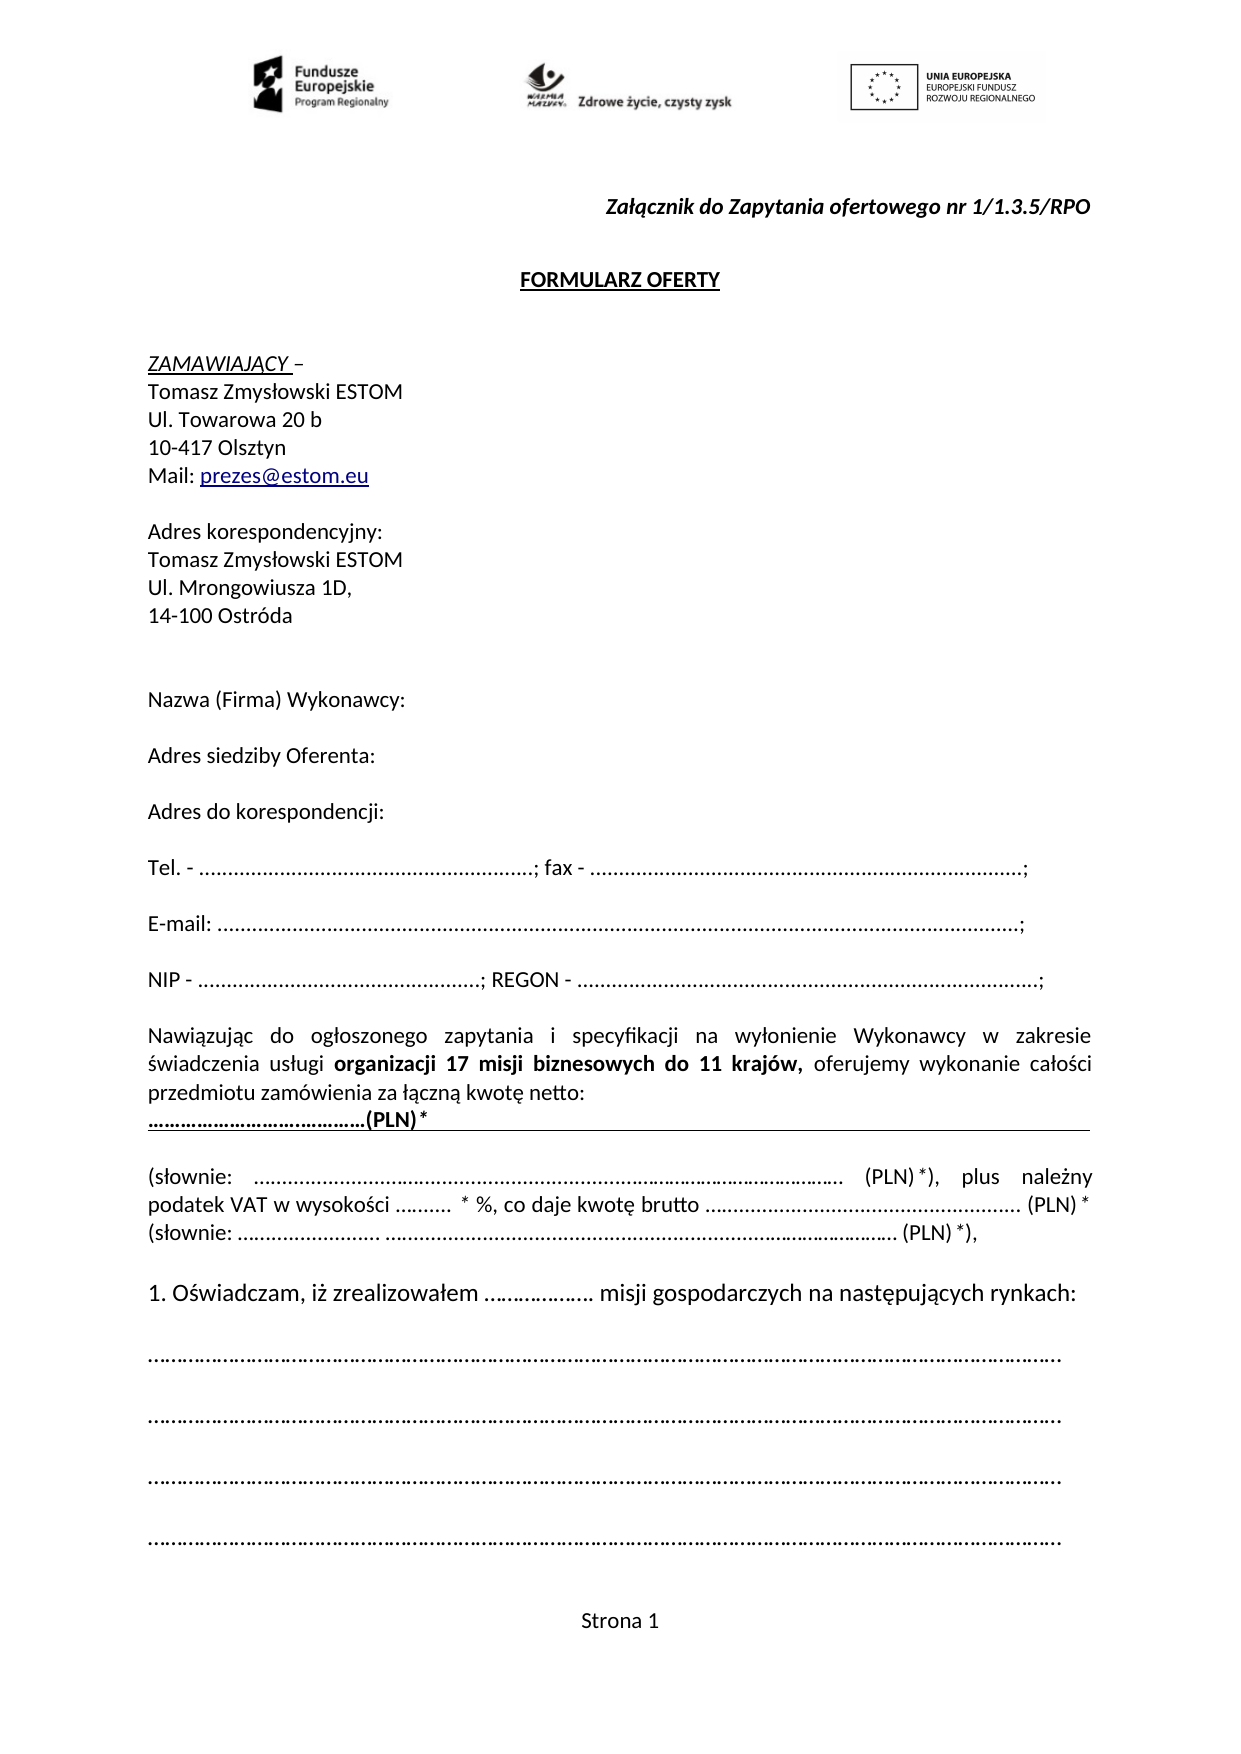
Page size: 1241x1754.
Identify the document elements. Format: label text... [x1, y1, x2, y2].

text Tel. - ..........................................................; fax - ...........................................................................; [148, 853, 1093, 881]
text Tomasz Zmysłowski ESTOM [148, 377, 1093, 405]
text Nazwa (Firma) Wykonawcy: [148, 685, 1093, 713]
text 1. Oświadczam, iż zrealizowałem ………………. misji gospodarczych na następujących rynkach: [148, 1277, 1093, 1307]
text Adres korespondencyjny: [148, 517, 1093, 545]
text Ul. Mrongowiusza 1D, [148, 573, 1093, 601]
text …………………………………………………………………………………………………………………………………………… [148, 1399, 1093, 1429]
text 14-100 Ostróda [148, 601, 1093, 629]
text …………………………………………………………………………………………………………………………………………… [148, 1460, 1093, 1491]
text 10-417 Olsztyn [148, 433, 1093, 461]
text NIP - .................................................; REGON - ................................................................................; [148, 966, 1093, 993]
text E-mail: ...........................................................................................................................................; [148, 909, 1093, 937]
text …………………………………………………………………………………………………………………………………………… [148, 1521, 1093, 1552]
text (słownie: ….......................…......................................………………………………… (PLN)*), plus należny podatek VAT w wysokości …....... * %, co daje kwotę brutto ….................................................... (PLN)* (słownie: …...................... …................................................................…………………… (PLN)*), [148, 1162, 1093, 1246]
text ZAMAWIAJĄCY – [148, 349, 1093, 377]
text Załącznik do Zapytania ofertowego nr 1/1.3.5/RPO [148, 192, 1093, 220]
text Ul. Towarowa 20 b [148, 405, 1093, 433]
text Tomasz Zmysłowski ESTOM [148, 545, 1093, 573]
text FORMULARZ OFERTY [148, 265, 1093, 293]
text …………………………………………………………………………………………………………………………………………… [148, 1338, 1093, 1368]
text Adres siedziby Oferenta: [148, 741, 1093, 769]
text Mail: prezes@estom.eu [148, 461, 1093, 489]
text Adres do korespondencji: [148, 797, 1093, 825]
text ……………………….…………(PLN)* [148, 1106, 1093, 1162]
text Nawiązując do ogłoszonego zapytania i specyfikacji na wyłonienie Wykonawcy w zakresie świadczenia usługi organizacji 17 misji biznesowych do 11 krajów, oferujemy wykonanie całości przedmiotu zamówienia za łączną kwotę netto: [148, 1022, 1093, 1106]
